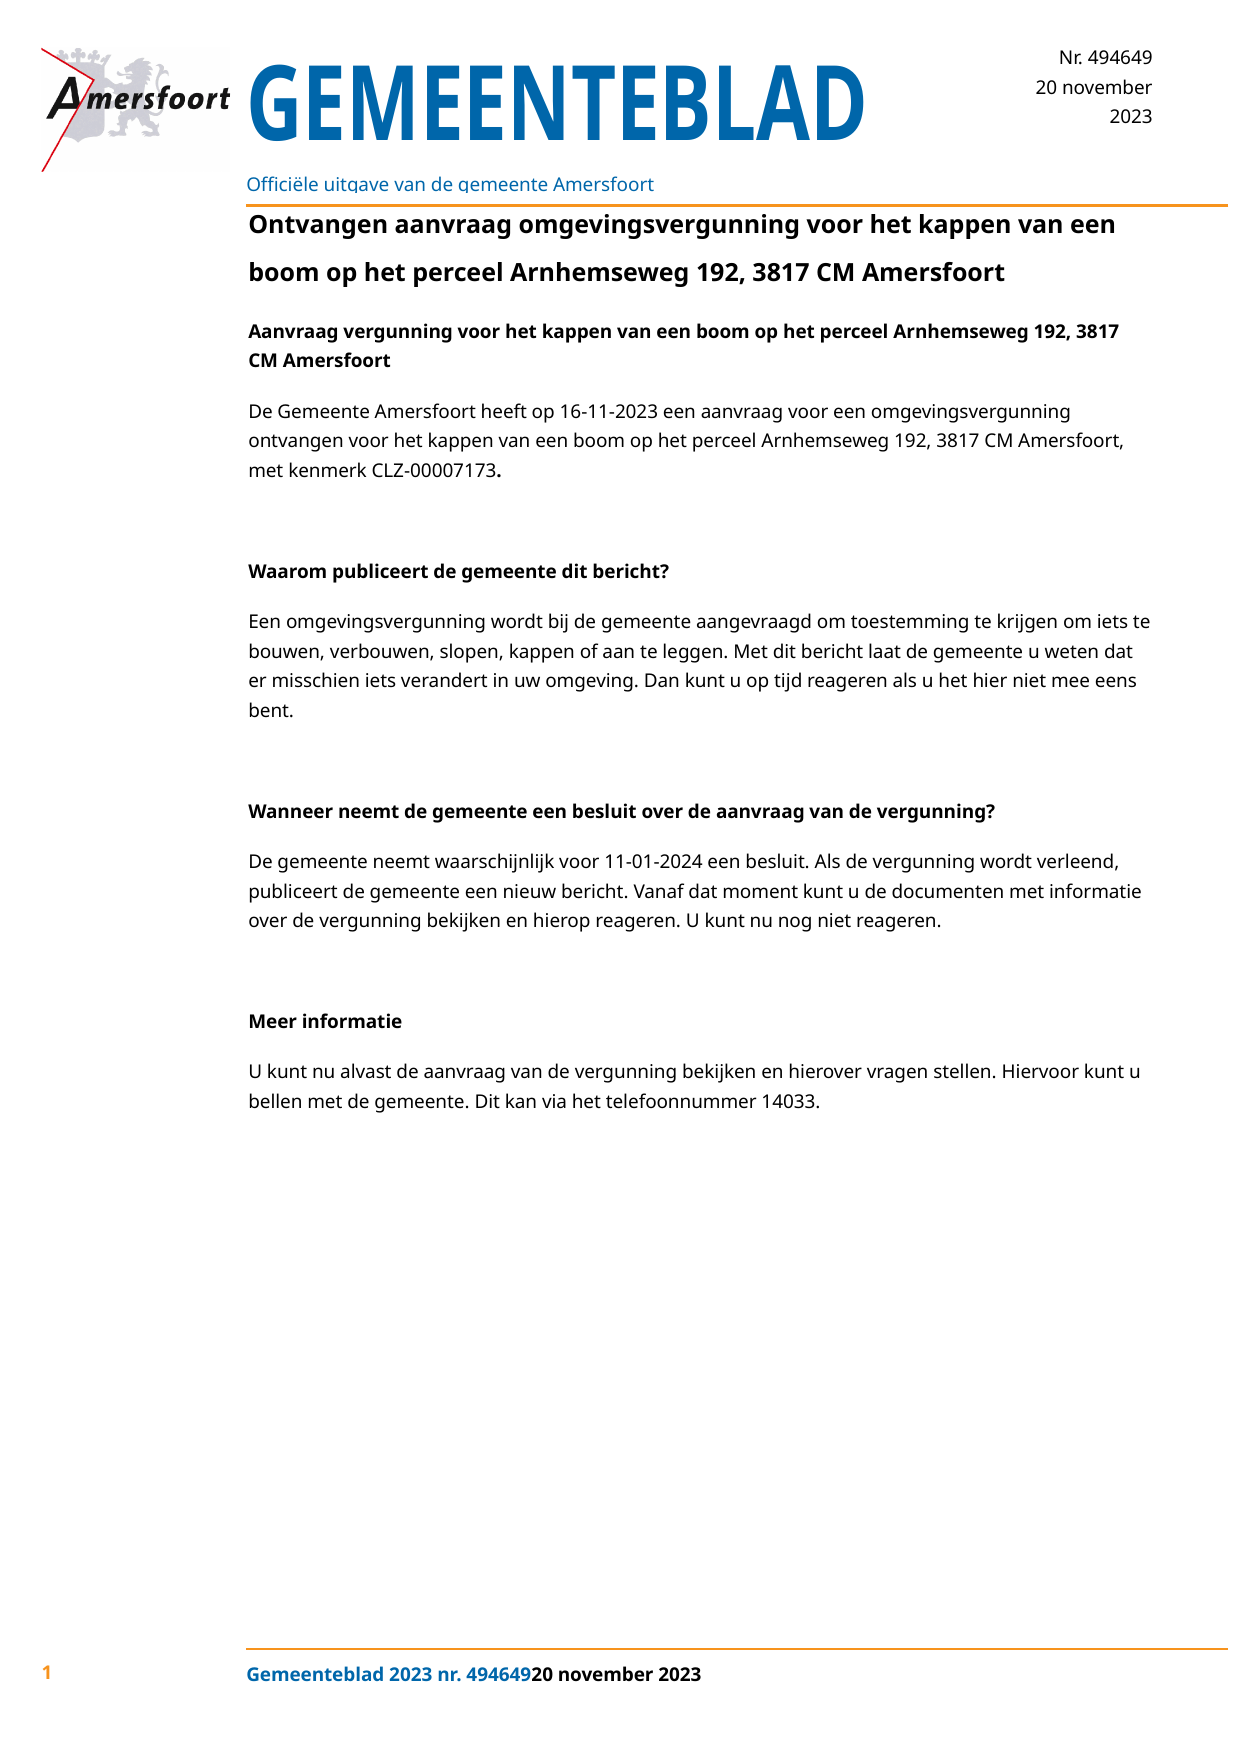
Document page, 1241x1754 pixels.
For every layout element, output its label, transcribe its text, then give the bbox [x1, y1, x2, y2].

text Aanvraag vergunning voor het kappen van een boom op het perceel Arnhemseweg 192, 3817 CM Amersfoort [248, 318, 1152, 373]
text Waarom publiceert de gemeente dit bericht? [248, 558, 1152, 584]
text Wanneer neemt de gemeente een besluit over de aanvraag van de vergunning? [248, 798, 1152, 824]
text U kunt nu alvast de aanvraag van de vergunning bekijken en hierover vragen stellen. Hiervoor kunt u bellen met de gemeente. Dit kan via het telefoonnummer 14033. [248, 1059, 1152, 1114]
text Ontvangen aanvraag omgevingsvergunning voor het kappen van een boom op het perceel Arnhemseweg 192, 3817 CM Amersfoort [248, 207, 1152, 288]
text De Gemeente Amersfoort heeft op 16-11-2023 een aanvraag voor een omgevingsvergunning ontvangen voor het kappen van een boom op het perceel Arnhemseweg 192, 3817 CM Amersfoort, met kenmerk CLZ-00007173. [248, 398, 1152, 483]
text De gemeente neemt waarschijnlijk voor 11-01-2024 een besluit. Als de vergunning wordt verleend, publiceert de gemeente een nieuw bericht. Vanaf dat moment kunt u de documenten met informatie over de vergunning bekijken en hierop reageren. U kunt nu nog niet reageren. [248, 848, 1152, 933]
text Een omgevingsvergunning wordt bij de gemeente aangevraagd om toestemming te krijgen om iets te bouwen, verbouwen, slopen, kappen of aan te leggen. Met dit bericht laat de gemeente u weten dat er misschien iets verandert in uw omgeving. Dan kunt u op tijd reageren als u het hier niet mee eens bent. [248, 608, 1152, 723]
picture [41, 47, 231, 172]
text Meer informatie [248, 1008, 1152, 1034]
